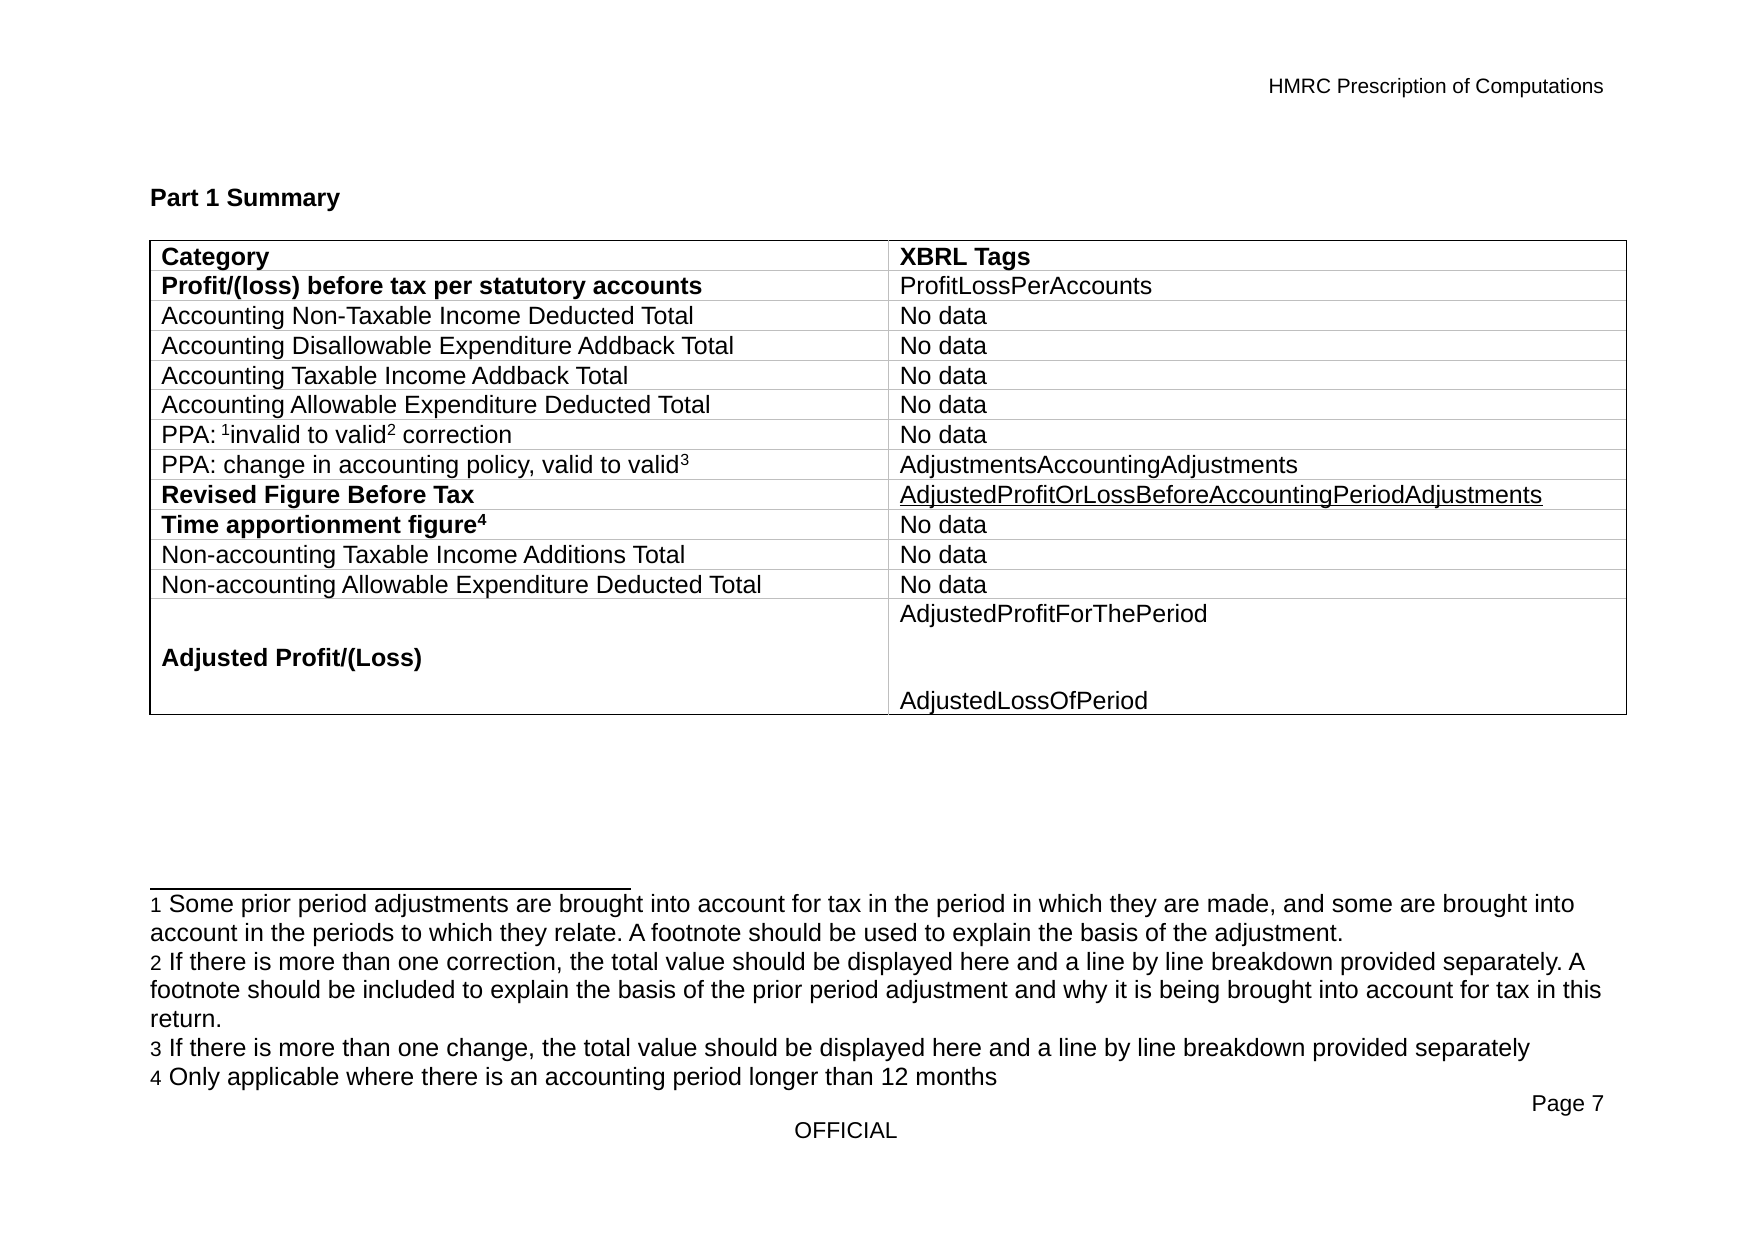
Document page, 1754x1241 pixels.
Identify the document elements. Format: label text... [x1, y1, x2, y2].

table_cell AdjustedProfitForThePeriod AdjustedLossOfPeriod [889, 599, 1626, 714]
table_cell No data [889, 510, 1626, 539]
table_cell Accounting Taxable Income Addback Total [151, 361, 888, 389]
table_cell AdjustedProfitOrLossBeforeAccountingPeriodAdjustments [889, 480, 1626, 509]
table_cell Accounting Allowable Expenditure Deducted Total [151, 390, 888, 419]
table_cell Time apportionment figure [151, 510, 888, 539]
table_cell Accounting Disallowable Expenditure Addback Total [151, 331, 888, 359]
table_cell No data [889, 420, 1626, 449]
table_cell Profit/(loss) before tax per statutory accounts [151, 271, 888, 300]
table_header Category [151, 241, 888, 270]
table_header XBRL Tags [889, 241, 1626, 270]
table_cell ProfitLossPerAccounts [889, 271, 1626, 300]
table_cell Accounting Non-Taxable Income Deducted Total [151, 301, 888, 330]
table_cell No data [889, 540, 1626, 568]
table_cell No data [889, 301, 1626, 330]
table_cell Non-accounting Allowable Expenditure Deducted Total [151, 570, 888, 598]
table_cell No data [889, 361, 1626, 389]
table_cell PPA: invalid to valid correction [151, 420, 888, 449]
table_cell Non-accounting Taxable Income Additions Total [151, 540, 888, 568]
table_cell No data [889, 390, 1626, 419]
table_cell Adjusted Profit/(Loss) [151, 599, 888, 714]
subtitle Part 1 Summary [150, 183, 1604, 212]
table_cell No data [889, 331, 1626, 359]
table_cell AdjustmentsAccountingAdjustments [889, 450, 1626, 479]
table_cell Revised Figure Before Tax [151, 480, 888, 509]
table_cell PPA: change in accounting policy, valid to valid [151, 450, 888, 479]
table_cell No data [889, 570, 1626, 598]
